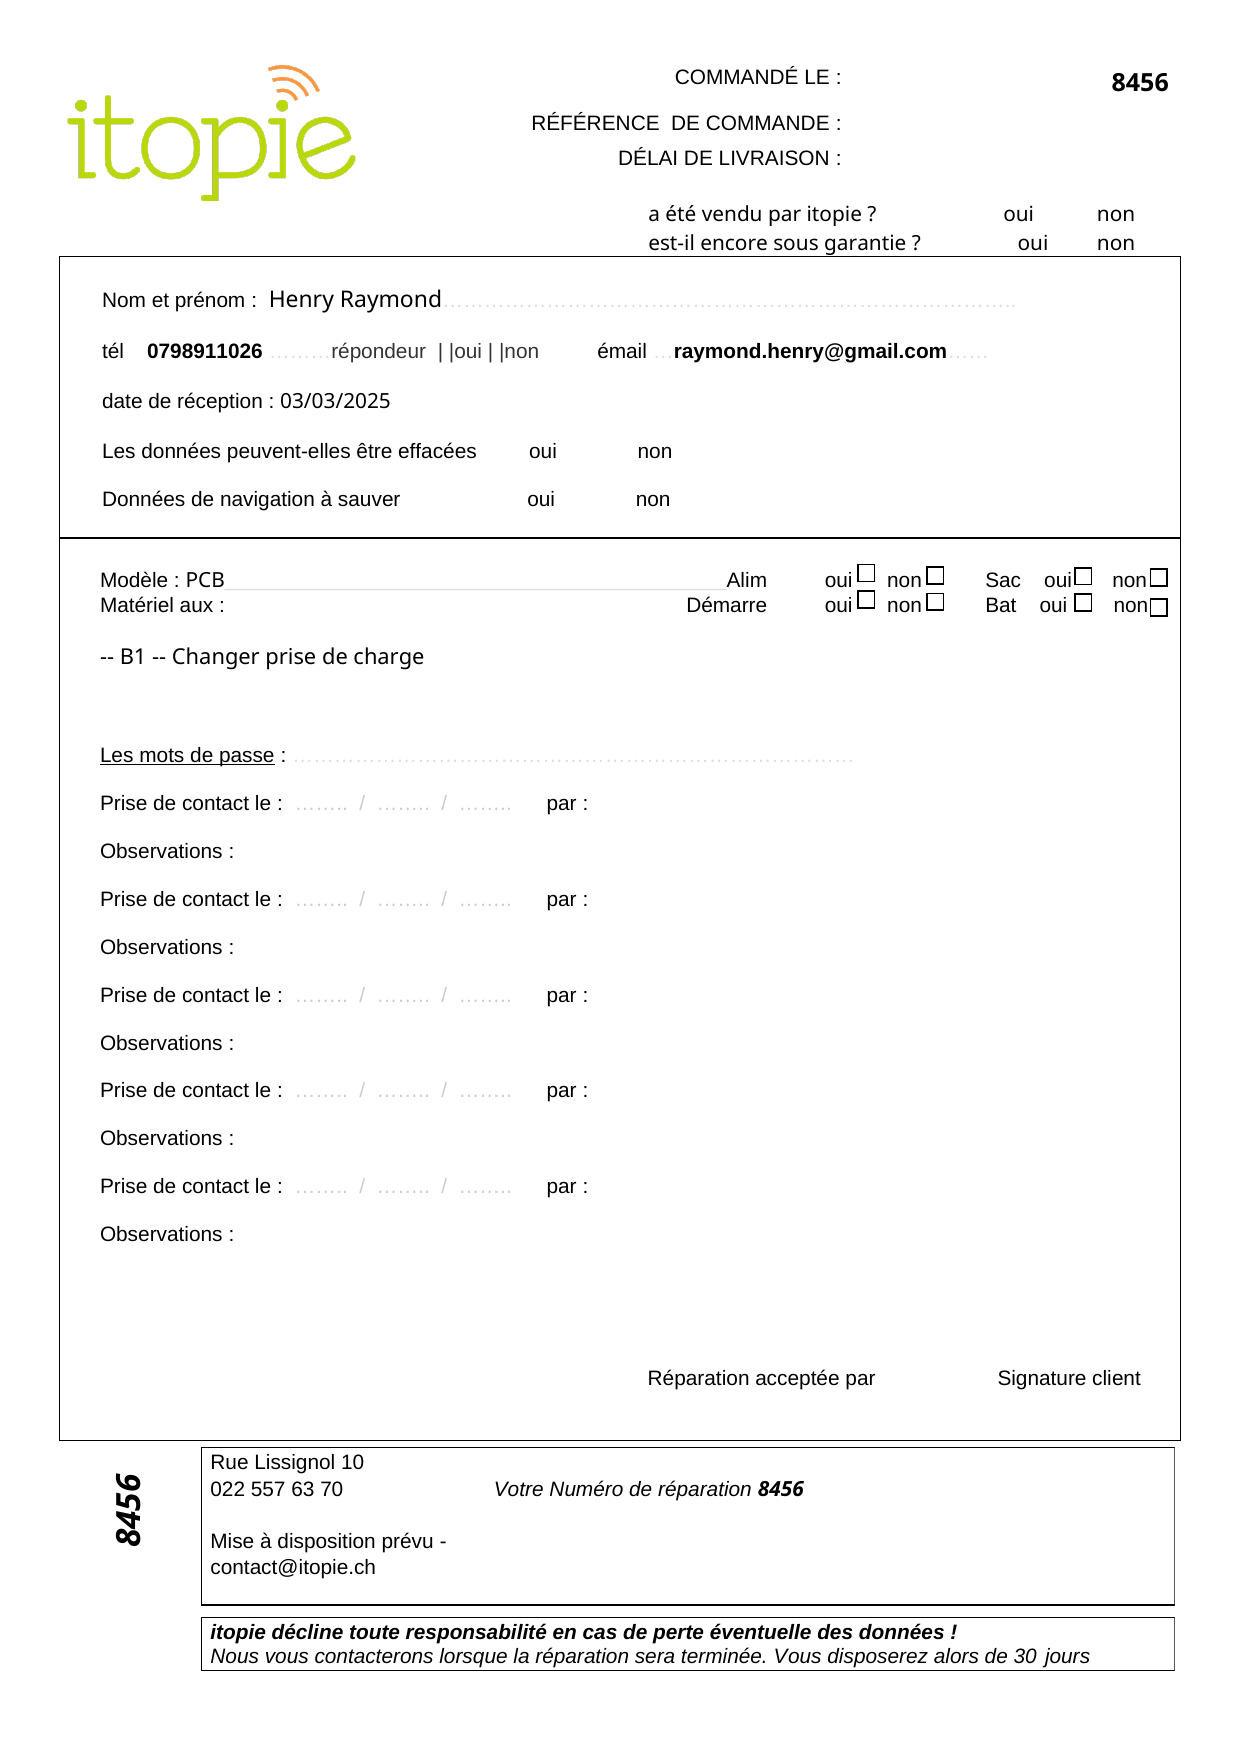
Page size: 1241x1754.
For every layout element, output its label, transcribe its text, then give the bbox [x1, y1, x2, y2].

text Prise de contact le : …….. / …….. / …….. par : [60, 883, 1180, 911]
text Les données peuvent-elles être effacées oui non [60, 436, 1180, 463]
text Prise de contact le : …….. / …….. / …….. par : [60, 979, 1180, 1006]
text Observations : [60, 1219, 1180, 1246]
table_cell DÉLAI DE LIVRAISON : [490, 140, 847, 175]
picture [67, 65, 356, 201]
text Les mots de passe : ……………………………………………………………………… [60, 740, 1180, 767]
table_header 8456 [59, 1441, 195, 1677]
text Observations : [60, 931, 1180, 958]
text est-il encore sous garantie ? oui non [59, 228, 1181, 256]
table_header 8456 [847, 59, 1180, 104]
table_header Rue Lissignol 10 022 557 63 70 Votre Numéro de réparation 8456 Mise à disposition prévu - contact@itopie.ch [195, 1441, 1180, 1611]
text Nom et prénom : Henry Raymond……………………………………………………………………….. [60, 280, 1180, 314]
text Modèle : PCB Alim oui non Sac oui non [948, 562, 1180, 590]
table_header COMMANDÉ LE : [490, 59, 847, 104]
text Réparation acceptée par Signature client [60, 1363, 1180, 1390]
text Données de navigation à sauver oui non [60, 484, 1180, 511]
text Observations : [60, 1027, 1180, 1054]
text Prise de contact le : …….. / …….. / …….. par : [60, 1075, 1180, 1102]
text -- B1 -- Changer prise de charge [60, 638, 1180, 671]
text Observations : [60, 1123, 1180, 1150]
text Matériel aux : Démarre oui non Bat oui non [60, 590, 1180, 617]
text Prise de contact le : …….. / …….. / …….. par : [60, 1171, 1180, 1198]
text a été vendu par itopie ? oui non [59, 199, 1181, 228]
text Modèle : PCB Alim oui non Sac oui non [60, 562, 856, 590]
text Modèle : PCB Alim oui non Sac oui non [879, 562, 925, 590]
text tél 0798911026 ………répondeur | |oui | |non émail …raymond.henry@gmail.com…… [60, 335, 1180, 362]
table_cell [847, 140, 1180, 175]
table_cell itopie décline toute responsabilité en cas de perte éventuelle des données ! Nous vous contacterons lorsque la réparation sera terminée. Vous disposerez alors de 30 jours [195, 1611, 1180, 1677]
text date de réception : 03/03/2025 [60, 383, 1180, 415]
table_cell [847, 105, 1180, 140]
table_cell RÉFÉRENCE DE COMMANDE : [490, 105, 847, 140]
text Prise de contact le : …….. / …….. / …….. par : [60, 788, 1180, 815]
text Observations : [60, 836, 1180, 863]
